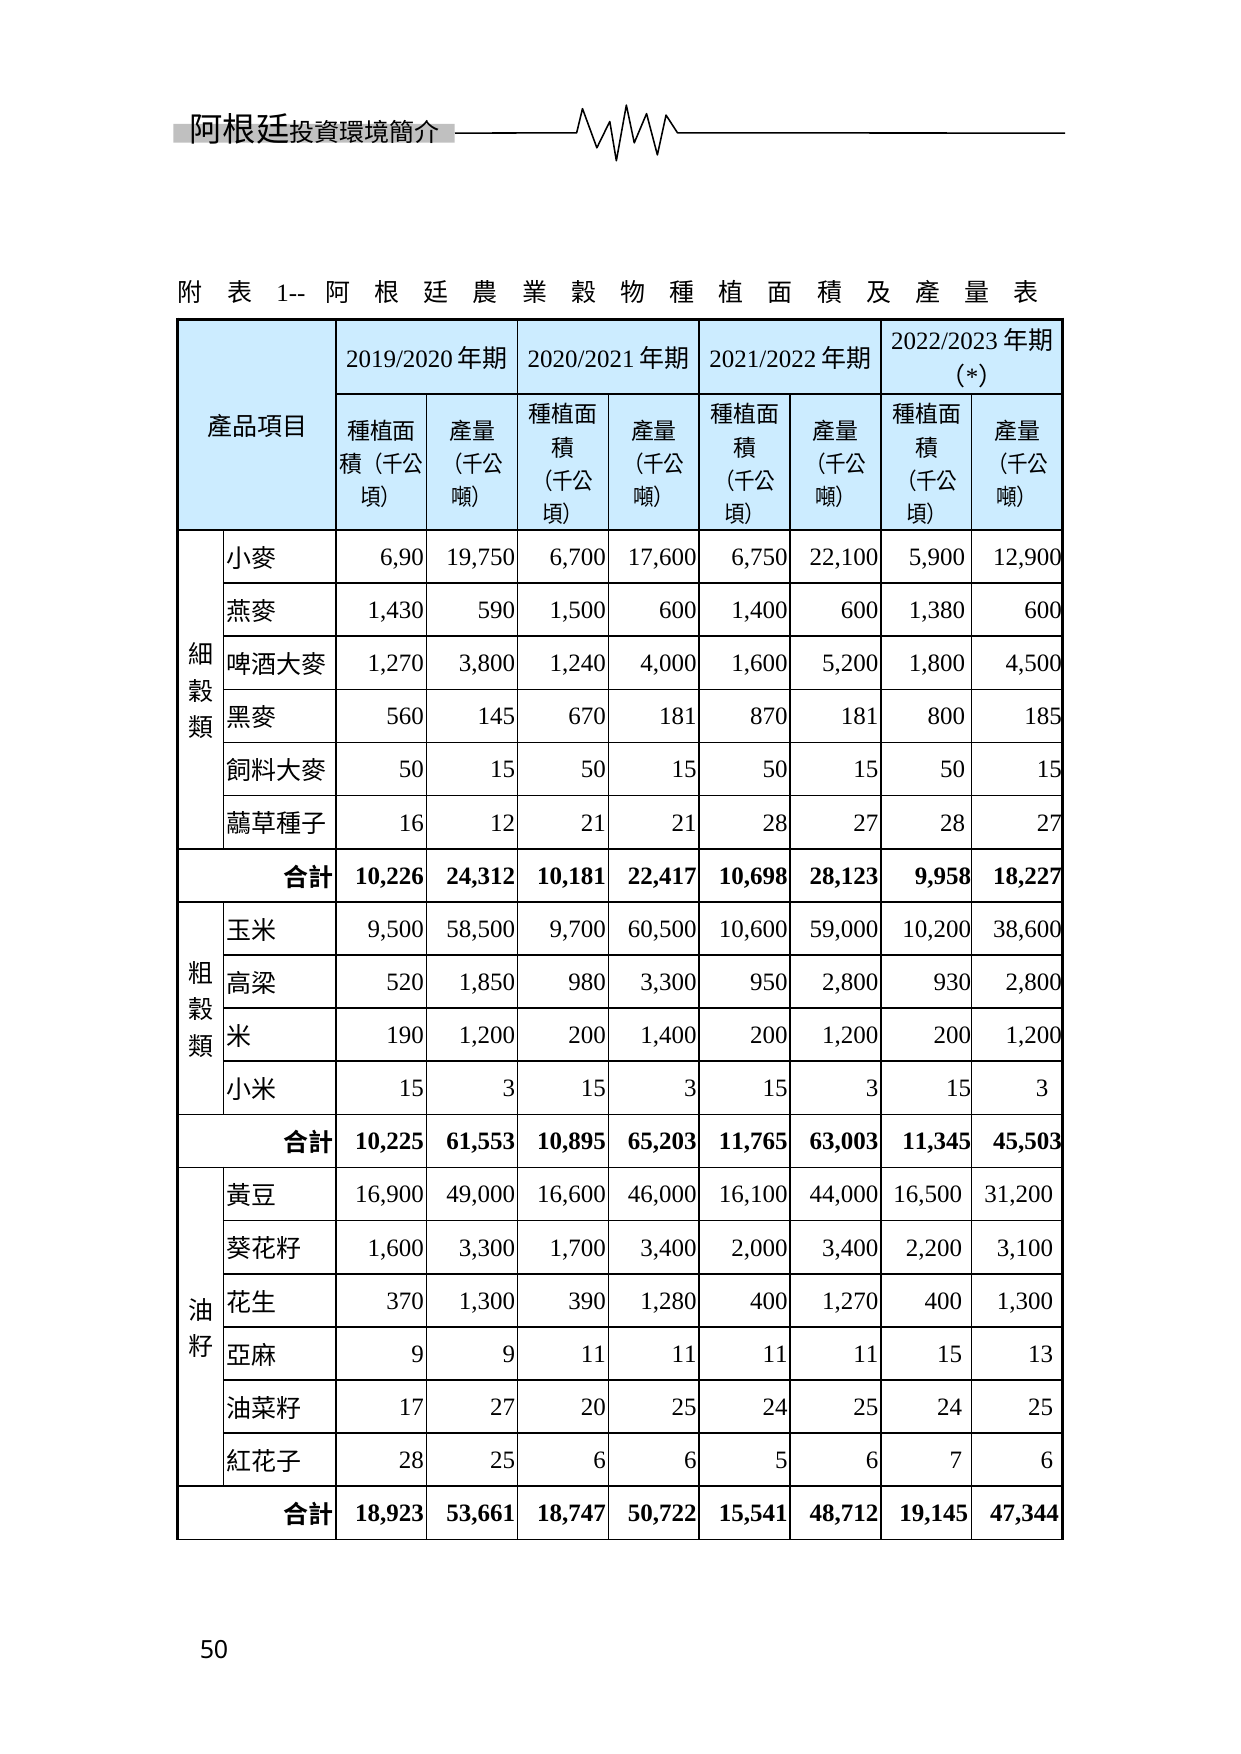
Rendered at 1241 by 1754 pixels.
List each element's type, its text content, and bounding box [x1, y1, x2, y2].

table_cell 18,747 [518, 1487, 608, 1538]
table_cell 1,270 [337, 637, 426, 688]
table_cell 9,700 [518, 903, 608, 954]
table_cell 黑麥 [224, 690, 335, 742]
table_cell 10,225 [337, 1115, 426, 1167]
table_cell 20 [518, 1381, 608, 1432]
table_cell 9 [337, 1328, 426, 1379]
table_cell 12,900 [972, 531, 1061, 582]
table_cell 560 [337, 690, 426, 742]
table_cell 11 [791, 1328, 880, 1379]
table_cell 800 [882, 690, 971, 742]
table_cell 合計 [179, 1487, 335, 1538]
table_cell 16,500 [882, 1168, 971, 1220]
table_cell 虉草種子 [224, 796, 335, 848]
table_cell 27 [791, 796, 880, 848]
table_cell 15 [972, 743, 1061, 795]
table_cell 370 [337, 1275, 426, 1326]
table_cell 6 [791, 1434, 880, 1485]
table_cell 種植面積（千公頃） [337, 395, 426, 529]
table_cell 24,312 [427, 850, 517, 901]
table_cell 1,200 [972, 1009, 1061, 1060]
table_cell 油菜籽 [224, 1381, 335, 1432]
table_cell 小米 [224, 1062, 335, 1113]
table_cell 米 [224, 1009, 335, 1060]
table_cell 11 [700, 1328, 789, 1379]
table_cell 產量 （千公噸） [972, 395, 1061, 529]
table_cell 燕麥 [224, 584, 335, 635]
table_cell 11,765 [700, 1115, 789, 1167]
table_cell 2,800 [972, 956, 1061, 1007]
table_cell 1,240 [518, 637, 608, 688]
table_cell 58,500 [427, 903, 517, 954]
table_cell 6 [609, 1434, 698, 1485]
table_cell 葵花籽 [224, 1221, 335, 1273]
table_cell 產量 （千公噸） [791, 395, 880, 529]
table_cell 28 [337, 1434, 426, 1485]
table_cell 60,500 [609, 903, 698, 954]
table_cell 21 [609, 796, 698, 848]
table_cell 600 [609, 584, 698, 635]
table_cell 18,227 [972, 850, 1061, 901]
table_cell 50 [518, 743, 608, 795]
table_cell 6,750 [700, 531, 789, 582]
table_header 產品項目 [179, 321, 335, 529]
table_cell 種植面積 （千公頃） [518, 395, 608, 529]
table_cell 3,400 [791, 1221, 880, 1273]
table_cell 12 [427, 796, 517, 848]
table_cell 16 [337, 796, 426, 848]
table_cell 48,712 [791, 1487, 880, 1538]
table_cell 25 [427, 1434, 517, 1485]
table_cell 200 [882, 1009, 971, 1060]
table_cell 28 [882, 796, 971, 848]
table_cell 190 [337, 1009, 426, 1060]
table_cell 63,003 [791, 1115, 880, 1167]
table_cell 10,181 [518, 850, 608, 901]
table_cell 9,958 [882, 850, 971, 901]
table_cell 6 [972, 1434, 1061, 1485]
table_cell 22,100 [791, 531, 880, 582]
table_cell 16,600 [518, 1168, 608, 1220]
table_cell 飼料大麥 [224, 743, 335, 795]
table_cell 3,300 [427, 1221, 517, 1273]
table_cell 1,380 [882, 584, 971, 635]
table_cell 15 [791, 743, 880, 795]
table_cell 11 [518, 1328, 608, 1379]
table_cell 1,800 [882, 637, 971, 688]
table_cell 1,400 [700, 584, 789, 635]
table_cell 6 [518, 1434, 608, 1485]
table_cell 870 [700, 690, 789, 742]
table_cell 390 [518, 1275, 608, 1326]
table_cell 53,661 [427, 1487, 517, 1538]
table_cell 5,900 [882, 531, 971, 582]
table_cell 3 [609, 1062, 698, 1113]
table_cell 930 [882, 956, 971, 1007]
table_cell 15,541 [700, 1487, 789, 1538]
table_cell 15 [427, 743, 517, 795]
table_cell 49,000 [427, 1168, 517, 1220]
text 附表1--阿根廷農業穀物種植面積及產量表 [178, 264, 1063, 317]
table_cell 3 [427, 1062, 517, 1113]
table_cell 3,800 [427, 637, 517, 688]
table_cell 6,700 [518, 531, 608, 582]
table_cell 19,145 [882, 1487, 971, 1538]
table_cell 2,800 [791, 956, 880, 1007]
table_cell 50 [337, 743, 426, 795]
table_cell 種植面積 （千公頃） [882, 395, 971, 529]
table_cell 61,553 [427, 1115, 517, 1167]
table_cell 1,500 [518, 584, 608, 635]
table_cell 2,000 [700, 1221, 789, 1273]
table_cell 2,200 [882, 1221, 971, 1273]
table_cell 紅花子 [224, 1434, 335, 1485]
table_cell 15 [882, 1328, 971, 1379]
table_cell 24 [700, 1381, 789, 1432]
table_cell 50 [882, 743, 971, 795]
table_cell 400 [700, 1275, 789, 1326]
table_header 2022/2023年期（*） [882, 321, 1061, 393]
table_header 2020/2021年期 [518, 321, 698, 393]
table_cell 28 [700, 796, 789, 848]
table_cell 47,344 [972, 1487, 1061, 1538]
table_cell 產量 （千公噸） [609, 395, 698, 529]
table_cell 25 [791, 1381, 880, 1432]
table_cell 花生 [224, 1275, 335, 1326]
table_cell 玉米 [224, 903, 335, 954]
table_cell 25 [609, 1381, 698, 1432]
table_cell 種植面積 （千公頃） [700, 395, 789, 529]
table_cell 1,200 [791, 1009, 880, 1060]
table_cell 10,895 [518, 1115, 608, 1167]
table_cell 670 [518, 690, 608, 742]
table_cell 5,200 [791, 637, 880, 688]
table_cell 1,600 [700, 637, 789, 688]
table_cell 9 [427, 1328, 517, 1379]
table_cell 合計 [179, 1115, 335, 1167]
table_cell 44,000 [791, 1168, 880, 1220]
table_cell 1,280 [609, 1275, 698, 1326]
table_cell 合計 [179, 850, 335, 901]
table_cell 19,750 [427, 531, 517, 582]
table_header 2019/2020年期 [337, 321, 517, 393]
table_cell 1,700 [518, 1221, 608, 1273]
table_cell 小麥 [224, 531, 335, 582]
table_cell 1,270 [791, 1275, 880, 1326]
table_cell 11 [609, 1328, 698, 1379]
table_cell 24 [882, 1381, 971, 1432]
table_cell 38,600 [972, 903, 1061, 954]
table_cell 黃豆 [224, 1168, 335, 1220]
table_cell 600 [791, 584, 880, 635]
table_cell 980 [518, 956, 608, 1007]
table_cell 13 [972, 1328, 1061, 1379]
table_cell 11,345 [882, 1115, 971, 1167]
table_cell 油籽 [179, 1168, 223, 1485]
table_cell 200 [700, 1009, 789, 1060]
table_cell 啤酒大麥 [224, 637, 335, 688]
table_cell 31,200 [972, 1168, 1061, 1220]
table_cell 400 [882, 1275, 971, 1326]
table_cell 1,300 [427, 1275, 517, 1326]
table_cell 1,600 [337, 1221, 426, 1273]
table_cell 65,203 [609, 1115, 698, 1167]
table_cell 15 [882, 1062, 971, 1113]
table_cell 145 [427, 690, 517, 742]
table_cell 9,500 [337, 903, 426, 954]
table_cell 950 [700, 956, 789, 1007]
table_cell 59,000 [791, 903, 880, 954]
table_cell 15 [700, 1062, 789, 1113]
table_cell 15 [337, 1062, 426, 1113]
table_cell 10,226 [337, 850, 426, 901]
table_cell 22,417 [609, 850, 698, 901]
table_cell 10,600 [700, 903, 789, 954]
table_cell 200 [518, 1009, 608, 1060]
table_cell 45,503 [972, 1115, 1061, 1167]
table_cell 25 [972, 1381, 1061, 1432]
table_cell 46,000 [609, 1168, 698, 1220]
table_cell 17 [337, 1381, 426, 1432]
table_cell 15 [609, 743, 698, 795]
table_cell 185 [972, 690, 1061, 742]
table_cell 21 [518, 796, 608, 848]
table_cell 3 [972, 1062, 1061, 1113]
table_cell 16,900 [337, 1168, 426, 1220]
table_cell 600 [972, 584, 1061, 635]
table_cell 10,698 [700, 850, 789, 901]
table_cell 1,200 [427, 1009, 517, 1060]
table_cell 520 [337, 956, 426, 1007]
table_cell 3,400 [609, 1221, 698, 1273]
table_cell 27 [427, 1381, 517, 1432]
table_cell 28,123 [791, 850, 880, 901]
table_cell 7 [882, 1434, 971, 1485]
table_cell 590 [427, 584, 517, 635]
table_cell 1,400 [609, 1009, 698, 1060]
table_cell 17,600 [609, 531, 698, 582]
table_cell 1,300 [972, 1275, 1061, 1326]
table_cell 高梁 [224, 956, 335, 1007]
table_cell 16,100 [700, 1168, 789, 1220]
table_cell 3,100 [972, 1221, 1061, 1273]
table_cell 1,850 [427, 956, 517, 1007]
table_cell 50 [700, 743, 789, 795]
table_cell 3 [791, 1062, 880, 1113]
table_cell 6,90 [337, 531, 426, 582]
table_cell 3,300 [609, 956, 698, 1007]
table_cell 50,722 [609, 1487, 698, 1538]
table_cell 4,500 [972, 637, 1061, 688]
table_header 2021/2022年期 [700, 321, 880, 393]
table_cell 細穀類 [179, 531, 223, 848]
table_cell 5 [700, 1434, 789, 1485]
table_cell 181 [609, 690, 698, 742]
table_cell 18,923 [337, 1487, 426, 1538]
table_cell 1,430 [337, 584, 426, 635]
table_cell 亞麻 [224, 1328, 335, 1379]
table_cell 10,200 [882, 903, 971, 954]
table_cell 粗穀類 [179, 903, 223, 1113]
table_cell 15 [518, 1062, 608, 1113]
table_cell 181 [791, 690, 880, 742]
table_cell 4,000 [609, 637, 698, 688]
table_cell 27 [972, 796, 1061, 848]
table_cell 產量 （千公噸） [427, 395, 517, 529]
